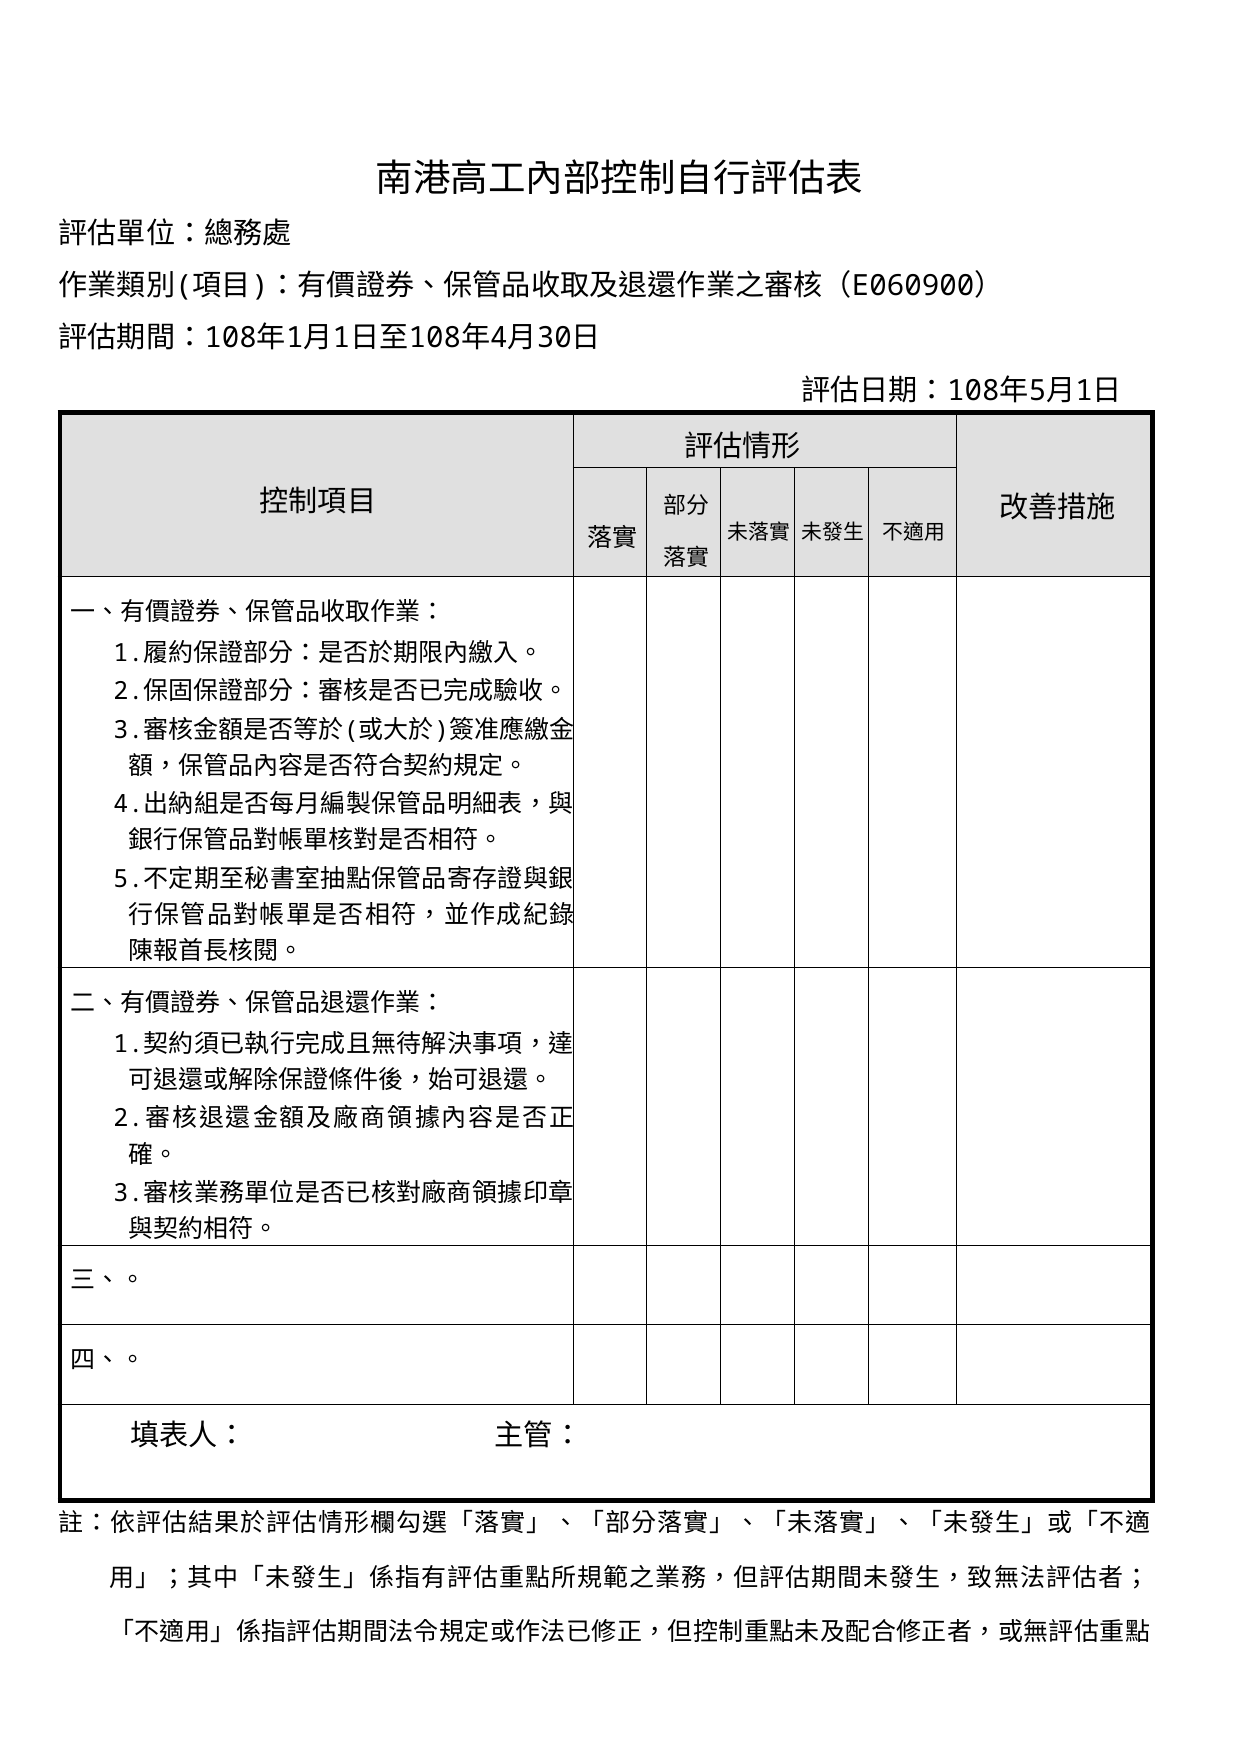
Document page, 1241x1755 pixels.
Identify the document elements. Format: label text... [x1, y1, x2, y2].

text 作業類別(項目)：有價證券、保管品收取及退還作業之審核（E060900） [58, 254, 1180, 306]
table_header 評估情形 [574, 415, 956, 467]
text 南港高工內部控制自行評估表 [58, 150, 1180, 202]
table_cell [869, 577, 956, 967]
table_header 控制項目 [62, 415, 573, 576]
table_cell [869, 968, 956, 1245]
table_cell [574, 968, 646, 1245]
table_cell 落實 [574, 468, 646, 576]
table_cell 一、有價證券、保管品收取作業： 1.履約保證部分：是否於期限內繳入。 2.保固保證部分：審核是否已完成驗收。 3.審核金額是否等於(或大於)簽准應繳金額，保管品內容是否符合契約規定。 4.出納組是否每月編製保管品明細表，與銀行保管品對帳單核對是否相符。 5.不定期至秘書室抽點保管品寄存證與銀行保管品對帳單是否相符，並作成紀錄陳報首長核閱。 [62, 577, 573, 967]
text 評估日期：108年5月1日 [801, 358, 1180, 410]
table_cell [795, 1246, 868, 1324]
table_cell [795, 968, 868, 1245]
text 評估單位：總務處 [58, 202, 1180, 254]
table_cell [574, 1325, 646, 1403]
table_cell [647, 1325, 720, 1403]
table_cell [721, 1325, 794, 1403]
table_cell [721, 968, 794, 1245]
table_cell [869, 1325, 956, 1403]
table_cell [647, 1246, 720, 1324]
table_cell 部分 落實 [647, 468, 720, 576]
table_cell [574, 577, 646, 967]
table_header 改善措施 [957, 415, 1150, 576]
table_cell 二、有價證券、保管品退還作業： 1.契約須已執行完成且無待解決事項，達可退還或解除保證條件後，始可退還。 2.審核退還金額及廠商領據內容是否正確。 3.審核業務單位是否已核對廠商領據印章與契約相符。 [62, 968, 573, 1245]
table_cell [647, 968, 720, 1245]
table_cell [647, 577, 720, 967]
text 評估期間：108年1月1日至108年4月30日 [58, 306, 1180, 358]
table_cell 未發生 [795, 468, 868, 576]
table_cell [574, 1246, 646, 1324]
table_cell [721, 1246, 794, 1324]
table_cell [795, 1325, 868, 1403]
table_cell 不適用 [869, 468, 956, 576]
table_cell 填表人： 主管： [62, 1405, 1150, 1498]
table_cell 三、。 [62, 1246, 573, 1324]
table_cell [869, 1246, 956, 1324]
table_cell [957, 968, 1150, 1245]
text 註：依評估結果於評估情形欄勾選「落實」、「部分落實」、「未落實」、「未發生」或「不適用」；其中「未發生」係指有評估重點所規範之業務，但評估期間未發生，致無法評估者；「不適用」係指評估期間法令規定或作法已修正，但控制重點未及配合修正者，或無評估重點 [58, 1503, 1151, 1648]
table_cell [957, 1246, 1150, 1324]
table_cell 未落實 [721, 468, 794, 576]
table_cell [795, 577, 868, 967]
table_cell 四、。 [62, 1325, 573, 1403]
table_cell [957, 1325, 1150, 1403]
table_cell [721, 577, 794, 967]
table_cell [957, 577, 1150, 967]
